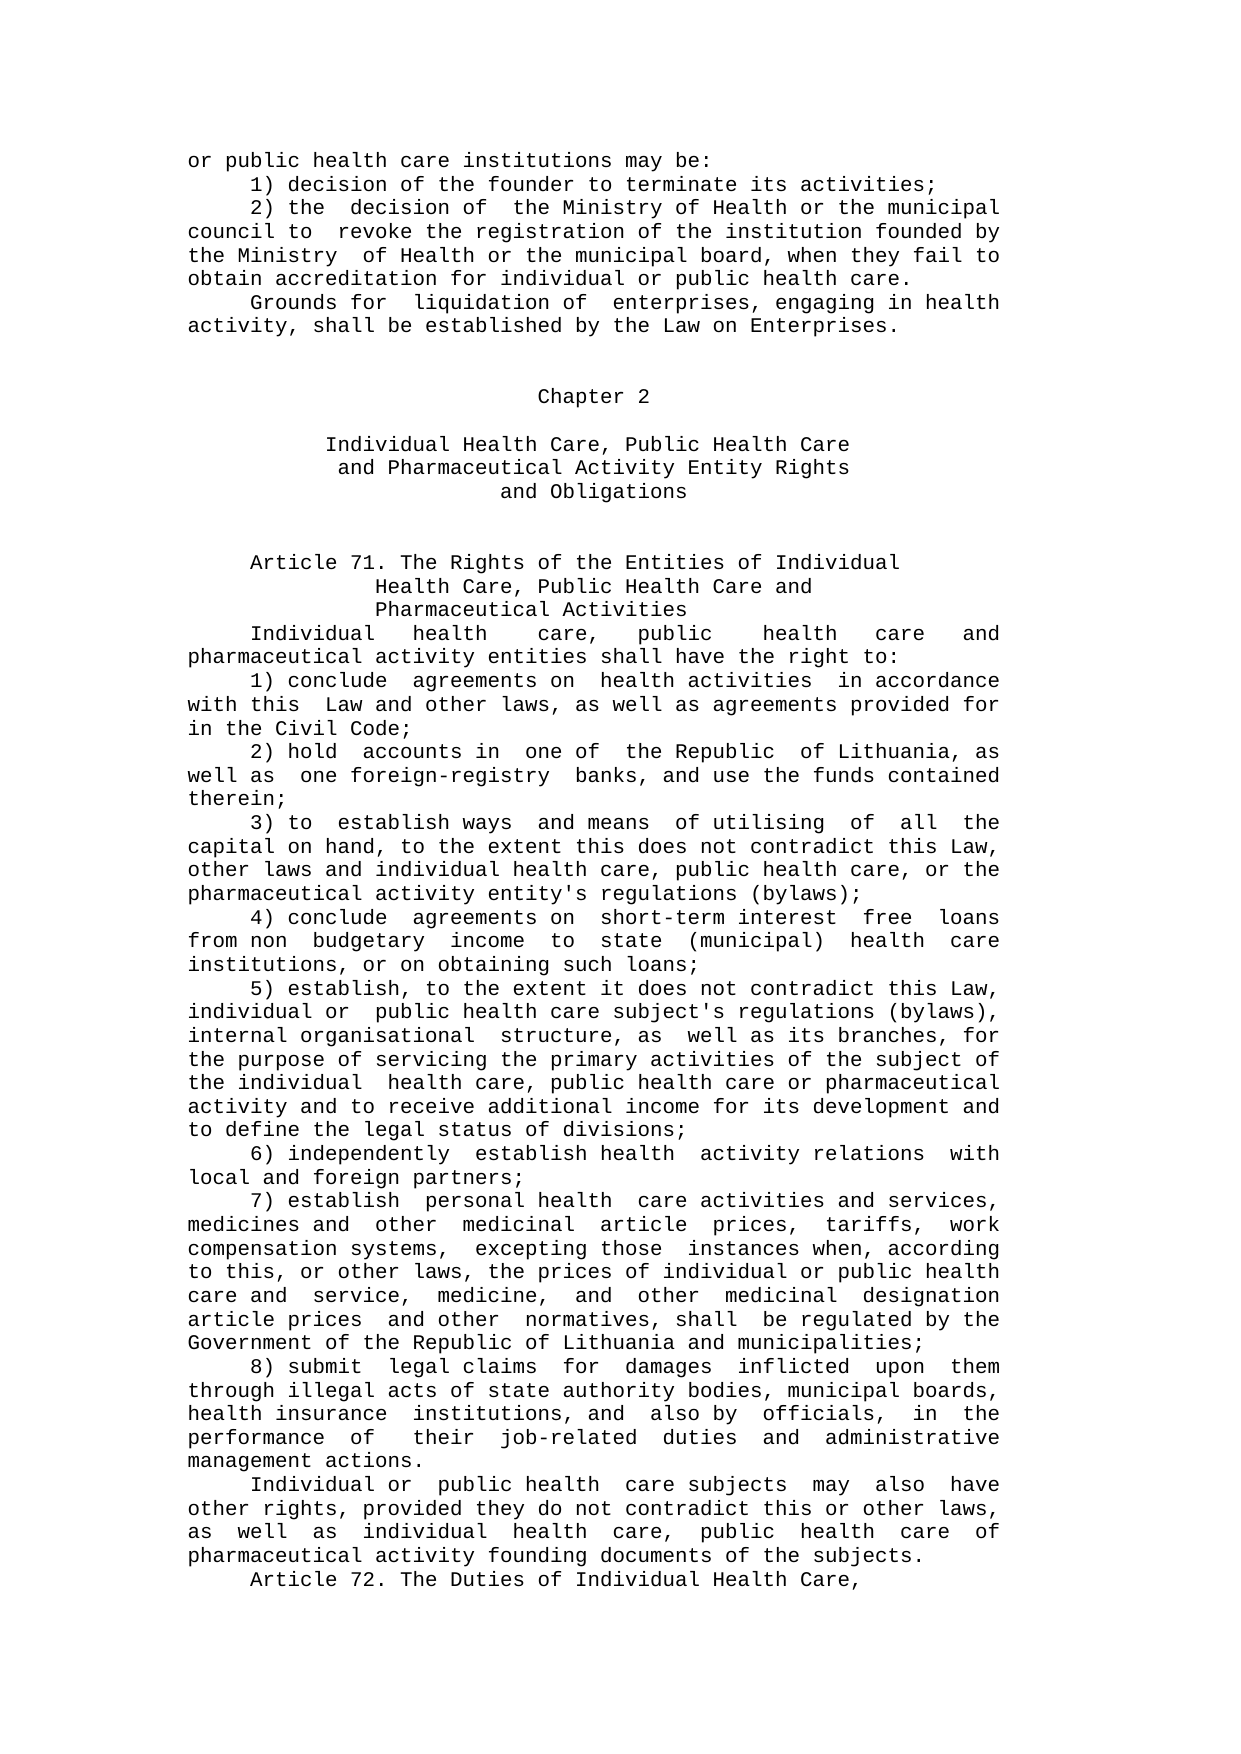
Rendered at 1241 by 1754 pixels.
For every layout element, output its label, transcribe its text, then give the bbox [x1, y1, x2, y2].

text council to revoke the registration of the institution founded by [187, 221, 1053, 244]
text Individual health care, public health care and [187, 623, 1053, 647]
text management actions. [187, 1451, 1053, 1474]
text internal organisational structure, as well as its branches, for [187, 1025, 1053, 1048]
text 7) establish personal health care activities and services, [187, 1190, 1053, 1214]
text other rights, provided they do not contradict this or other laws, [187, 1498, 1053, 1521]
text obtain accreditation for individual or public health care. [187, 268, 1053, 292]
text care and service, medicine, and other medicinal designation [187, 1285, 1053, 1309]
text from non budgetary income to state (municipal) health care [187, 930, 1053, 954]
text 2) the decision of the Ministry of Health or the municipal [187, 197, 1053, 221]
text Chapter 2 [187, 386, 1053, 410]
text as well as individual health care, public health care of [187, 1521, 1053, 1545]
text the purpose of servicing the primary activities of the subject of [187, 1048, 1053, 1072]
text the individual health care, public health care or pharmaceutical [187, 1072, 1053, 1096]
text local and foreign partners; [187, 1167, 1053, 1190]
text medicines and other medicinal article prices, tariffs, work [187, 1214, 1053, 1238]
text 6) independently establish health activity relations with [187, 1143, 1053, 1167]
text in the Civil Code; [187, 717, 1053, 741]
text institutions, or on obtaining such loans; [187, 954, 1053, 978]
text 1) decision of the founder to terminate its activities; [187, 174, 1053, 197]
text to define the legal status of divisions; [187, 1119, 1053, 1143]
text pharmaceutical activity founding documents of the subjects. [187, 1545, 1053, 1569]
text Article 71. The Rights of the Entities of Individual [187, 552, 1053, 576]
text Article 72. The Duties of Individual Health Care, [187, 1569, 1053, 1592]
text 8) submit legal claims for damages inflicted upon them [187, 1356, 1053, 1379]
text 5) establish, to the extent it does not contradict this Law, [187, 978, 1053, 1001]
text with this Law and other laws, as well as agreements provided for [187, 694, 1053, 717]
text 2) hold accounts in one of the Republic of Lithuania, as [187, 741, 1053, 765]
text the Ministry of Health or the municipal board, when they fail to [187, 244, 1053, 268]
text pharmaceutical activity entity's regulations (bylaws); [187, 883, 1053, 907]
text Individual Health Care, Public Health Care [187, 434, 1053, 457]
text Grounds for liquidation of enterprises, engaging in health [187, 292, 1053, 316]
text capital on hand, to the extent this does not contradict this Law, [187, 836, 1053, 859]
text activity and to receive additional income for its development and [187, 1096, 1053, 1119]
text Individual or public health care subjects may also have [187, 1474, 1053, 1498]
text and Pharmaceutical Activity Entity Rights [187, 457, 1053, 481]
text article prices and other normatives, shall be regulated by the [187, 1309, 1053, 1332]
text other laws and individual health care, public health care, or the [187, 859, 1053, 883]
text Health Care, Public Health Care and [187, 576, 1053, 599]
text 3) to establish ways and means of utilising of all the [187, 812, 1053, 836]
text performance of their job-related duties and administrative [187, 1427, 1053, 1451]
text pharmaceutical activity entities shall have the right to: [187, 647, 1053, 670]
text and Obligations [187, 481, 1053, 505]
text Government of the Republic of Lithuania and municipalities; [187, 1332, 1053, 1356]
text through illegal acts of state authority bodies, municipal boards, [187, 1379, 1053, 1403]
text or public health care institutions may be: [187, 150, 1053, 174]
text therein; [187, 788, 1053, 812]
text health insurance institutions, and also by officials, in the [187, 1403, 1053, 1427]
text 4) conclude agreements on short-term interest free loans [187, 907, 1053, 930]
text well as one foreign-registry banks, and use the funds contained [187, 765, 1053, 788]
text to this, or other laws, the prices of individual or public health [187, 1261, 1053, 1285]
text 1) conclude agreements on health activities in accordance [187, 670, 1053, 694]
text compensation systems, excepting those instances when, according [187, 1238, 1053, 1261]
text individual or public health care subject's regulations (bylaws), [187, 1001, 1053, 1025]
text Pharmaceutical Activities [187, 599, 1053, 623]
text activity, shall be established by the Law on Enterprises. [187, 316, 1053, 339]
